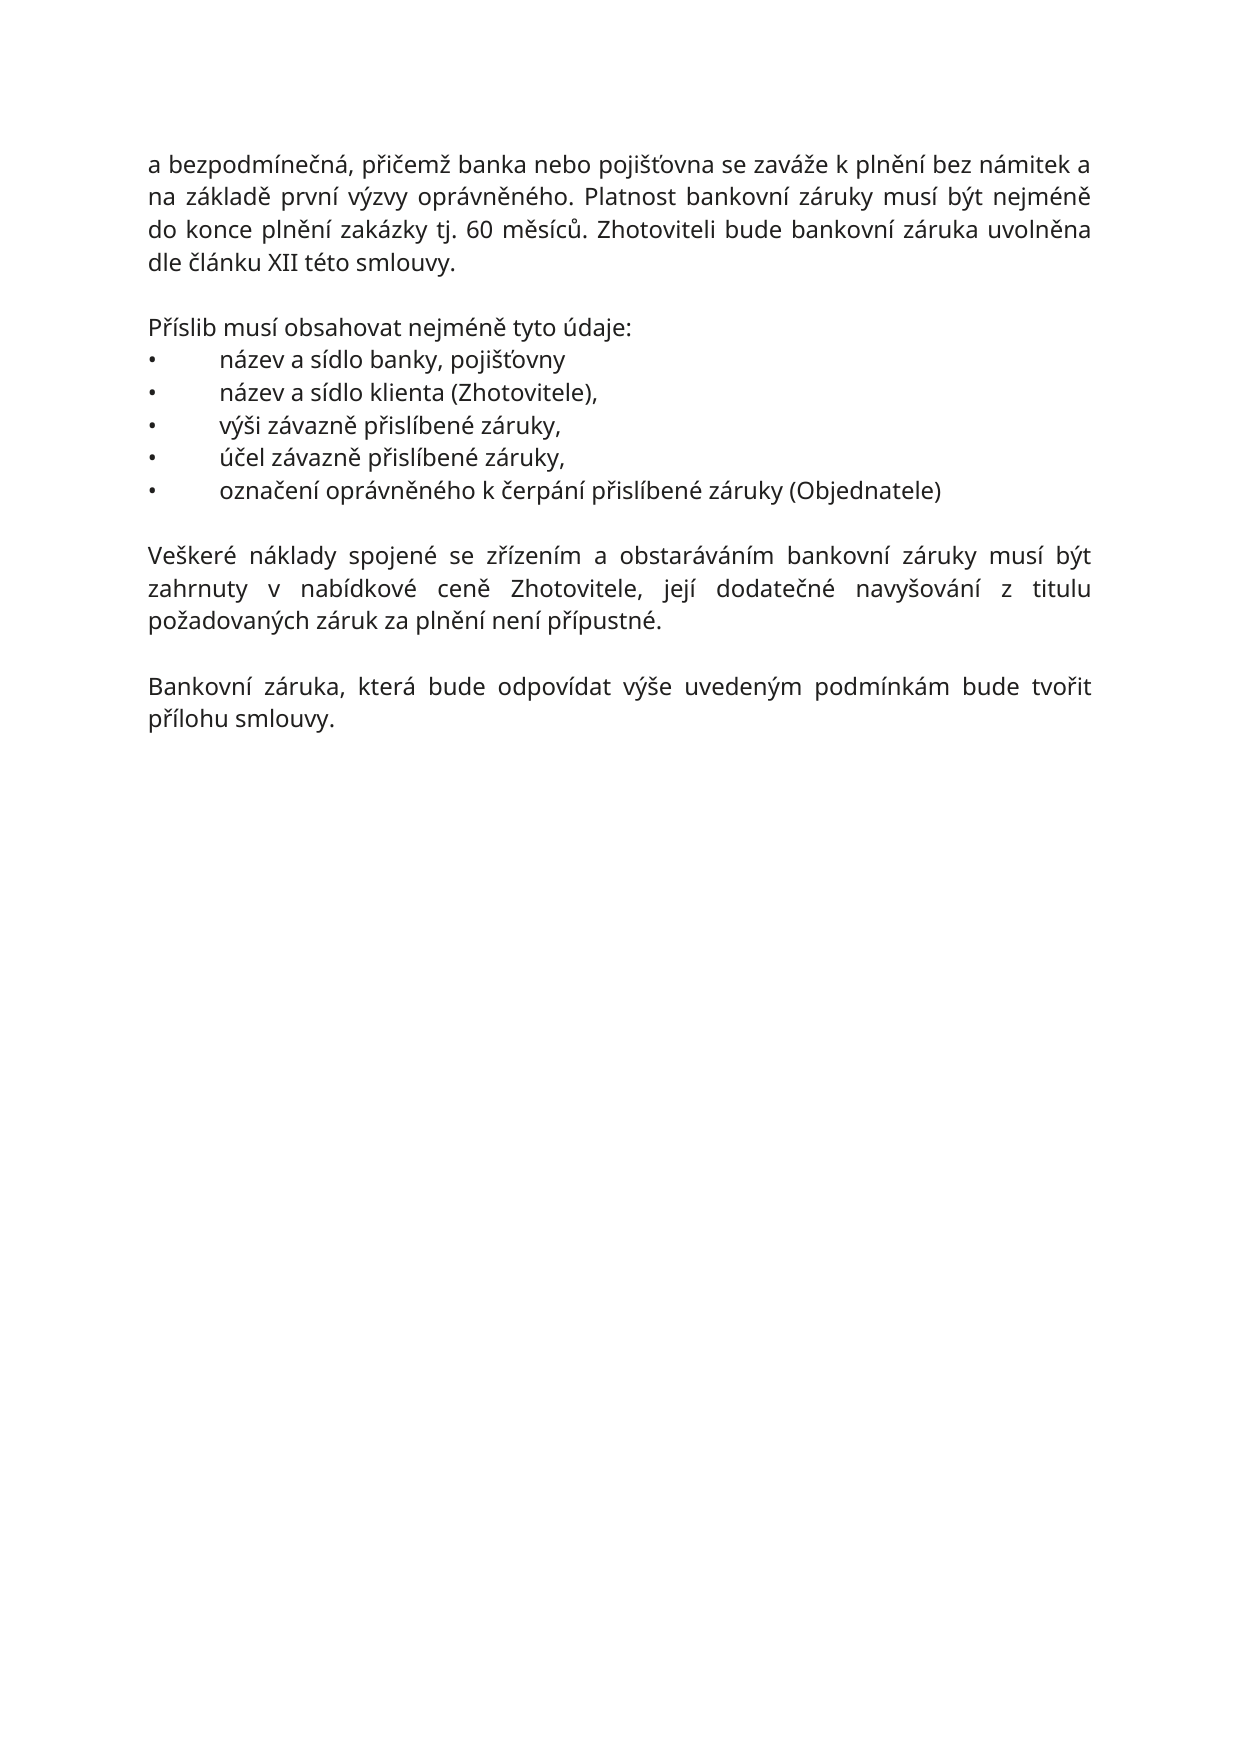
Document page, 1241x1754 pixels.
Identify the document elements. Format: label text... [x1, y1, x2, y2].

text • název a sídlo klienta (Zhotovitele), [148, 376, 1093, 408]
text • účel závazně přislíbené záruky, [148, 441, 1093, 474]
text a bezpodmínečná, přičemž banka nebo pojišťovna se zaváže k plnění bez námitek a na základě první výzvy oprávněného. Platnost bankovní záruky musí být nejméně do konce plnění zakázky tj. 60 měsíců. Zhotoviteli bude bankovní záruka uvolněna dle článku XII této smlouvy. [148, 148, 1093, 278]
text Veškeré náklady spojené se zřízením a obstaráváním bankovní záruky musí být zahrnuty v nabídkové ceně Zhotovitele, její dodatečné navyšování z titulu požadovaných záruk za plnění není přípustné. [148, 539, 1093, 637]
text Příslib musí obsahovat nejméně tyto údaje: [148, 311, 1093, 343]
text • název a sídlo banky, pojišťovny [148, 343, 1093, 376]
text • výši závazně přislíbené záruky, [148, 408, 1093, 441]
text Bankovní záruka, která bude odpovídat výše uvedeným podmínkám bude tvořit přílohu smlouvy. [148, 669, 1093, 734]
text • označení oprávněného k čerpání přislíbené záruky (Objednatele) [148, 474, 1093, 506]
